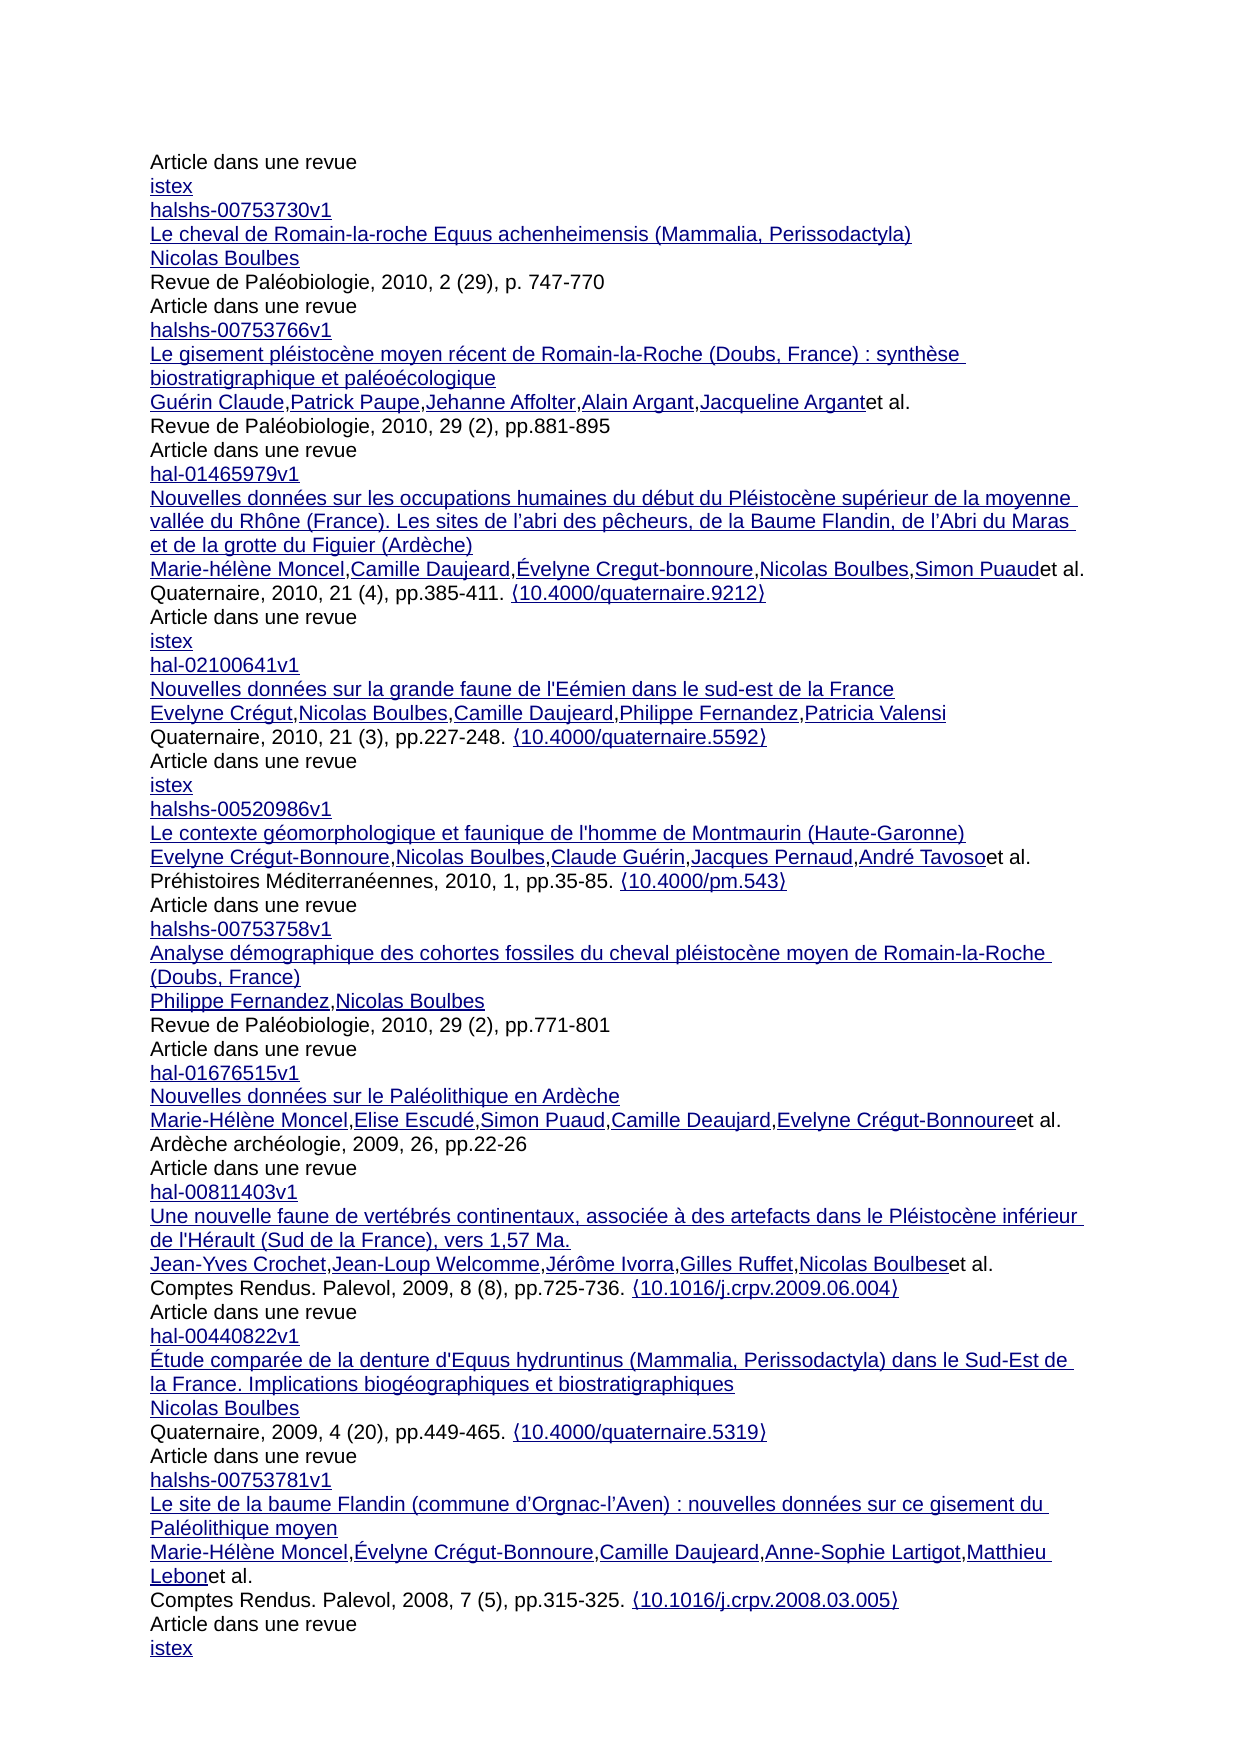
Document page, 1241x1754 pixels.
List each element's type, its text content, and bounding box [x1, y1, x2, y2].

table_cell Nouvelles données sur la grande faune de l'Eémien dans le sud-est de la France Evelyne Crégut,Nicolas Boulbes,Camille Daujeard,Philippe Fernandez,Patricia Valensi Quaternaire, 2010, 21 (3), pp.227-248. ⟨10.4000/quaternaire.5592⟩ Article dans une revue istex halshs-00520986v1 [150, 677, 1090, 821]
table_cell Le gisement pléistocène moyen récent de Romain-la-Roche (Doubs, France) : synthèse biostratigraphique et paléoécologique Guérin Claude,Patrick Paupe,Jehanne Affolter,Alain Argant,Jacqueline Argantet al. Revue de Paléobiologie, 2010, 29 (2), pp.881-895 Article dans une revue hal-01465979v1 [150, 342, 1090, 485]
table_cell Étude comparée de la denture d'Equus hydruntinus (Mammalia, Perissodactyla) dans le Sud-Est de la France. Implications biogéographiques et biostratigraphiques Nicolas Boulbes Quaternaire, 2009, 4 (20), pp.449-465. ⟨10.4000/quaternaire.5319⟩ Article dans une revue halshs-00753781v1 [150, 1348, 1090, 1492]
table_cell Le contexte géomorphologique et faunique de l'homme de Montmaurin (Haute-Garonne) Evelyne Crégut-Bonnoure,Nicolas Boulbes,Claude Guérin,Jacques Pernaud,André Tavosoet al. Préhistoires Méditerranéennes, 2010, 1, pp.35-85. ⟨10.4000/pm.543⟩ Article dans une revue halshs-00753758v1 [150, 821, 1090, 941]
table_cell Nouvelles données sur le Paléolithique en Ardèche Marie-Hélène Moncel,Elise Escudé,Simon Puaud,Camille Deaujard,Evelyne Crégut-Bonnoureet al. Ardèche archéologie, 2009, 26, pp.22-26 Article dans une revue hal-00811403v1 [150, 1084, 1090, 1204]
table_cell Le site de la baume Flandin (commune d’Orgnac-l’Aven) : nouvelles données sur ce gisement du Paléolithique moyen Marie-Hélène Moncel,Évelyne Crégut-Bonnoure,Camille Daujeard,Anne-Sophie Lartigot,Matthieu Lebonet al. Comptes Rendus. Palevol, 2008, 7 (5), pp.315-325. ⟨10.1016/j.crpv.2008.03.005⟩ Article dans une revue istex [150, 1492, 1090, 1659]
table_cell Article dans une revue istex halshs-00753730v1 [150, 150, 1090, 222]
table_cell Analyse démographique des cohortes fossiles du cheval pléistocène moyen de Romain-la-Roche (Doubs, France) Philippe Fernandez,Nicolas Boulbes Revue de Paléobiologie, 2010, 29 (2), pp.771-801 Article dans une revue hal-01676515v1 [150, 941, 1090, 1084]
table_cell Nouvelles données sur les occupations humaines du début du Pléistocène supérieur de la moyenne vallée du Rhône (France). Les sites de l’abri des pêcheurs, de la Baume Flandin, de l’Abri du Maras et de la grotte du Figuier (Ardèche) Marie‑hélène Moncel,Camille Daujeard,Évelyne Cregut‑bonnoure,Nicolas Boulbes,Simon Puaudet al. Quaternaire, 2010, 21 (4), pp.385-411. ⟨10.4000/quaternaire.9212⟩ Article dans une revue istex hal-02100641v1 [150, 485, 1090, 677]
table_cell Une nouvelle faune de vertébrés continentaux, associée à des artefacts dans le Pléistocène inférieur de l'Hérault (Sud de la France), vers 1,57 Ma. Jean-Yves Crochet,Jean-Loup Welcomme,Jérôme Ivorra,Gilles Ruffet,Nicolas Boulbeset al. Comptes Rendus. Palevol, 2009, 8 (8), pp.725-736. ⟨10.1016/j.crpv.2009.06.004⟩ Article dans une revue hal-00440822v1 [150, 1204, 1090, 1348]
table_cell Le cheval de Romain-la-roche Equus achenheimensis (Mammalia, Perissodactyla) Nicolas Boulbes Revue de Paléobiologie, 2010, 2 (29), p. 747-770 Article dans une revue halshs-00753766v1 [150, 222, 1090, 342]
